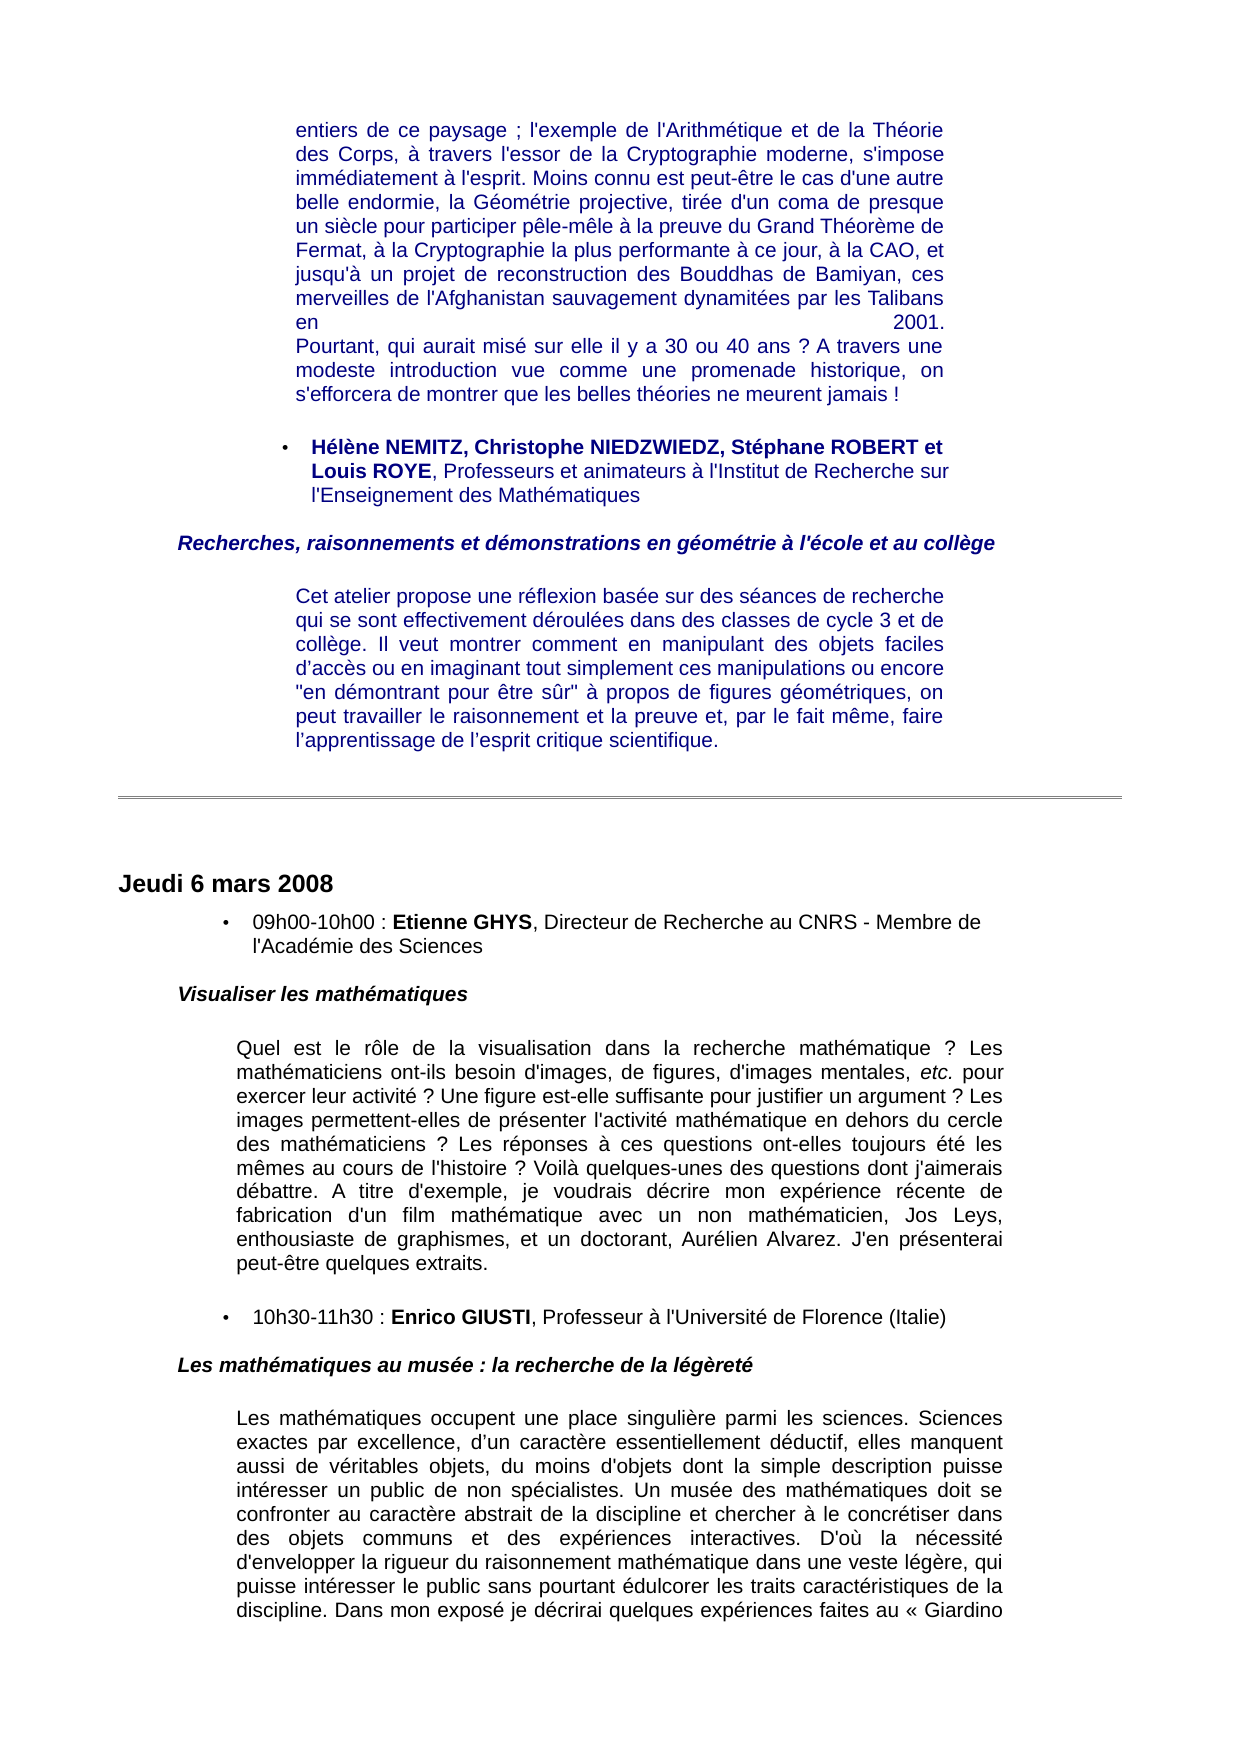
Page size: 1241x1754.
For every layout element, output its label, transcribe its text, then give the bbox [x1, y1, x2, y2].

text Jeudi 6 mars 2008 [118, 869, 1122, 898]
list Hélène NEMITZ, Christophe NIEDZWIEDZ, Stéphane ROBERT et Louis ROYE, Professeurs et animateurs à l'Institut de Recherche sur l'Enseignement des Mathématiques [282, 435, 1004, 507]
list 09h00-10h00 : Etienne GHYS, Directeur de Recherche au CNRS - Membre de l'Académie des Sciences [223, 910, 1063, 958]
text Les mathématiques au musée : la recherche de la légèreté [177, 1328, 1063, 1376]
text Visualiser les mathématiques [177, 958, 1063, 1006]
text Cet atelier propose une réflexion basée sur des séances de recherche qui se sont effectivement déroulées dans des classes de cycle 3 et de collège. Il veut montrer comment en manipulant des objets faciles d’accès ou en imaginant tout simplement ces manipulations ou encore "en démontrant pour être sûr" à propos de figures géométriques, on peut travailler le raisonnement et la preuve et, par le fait même, faire l’apprentissage de l’esprit critique scientifique. [295, 584, 945, 752]
text Recherches, raisonnements et démonstrations en géométrie à l'école et au collège [177, 507, 1063, 555]
text Les mathématiques occupent une place singulière parmi les sciences. Sciences exactes par excellence, d’un caractère essentiellement déductif, elles manquent aussi de véritables objets, du moins d'objets dont la simple description puisse intéresser un public de non spécialistes. Un musée des mathématiques doit se confronter au caractère abstrait de la discipline et chercher à le concrétiser dans des objets communs et des expériences interactives. D'où la nécessité d'envelopper la rigueur du raisonnement mathématique dans une veste légère, qui puisse intéresser le public sans pourtant édulcorer les traits caractéristiques de la discipline. Dans mon exposé je décrirai quelques expériences faites au « Giardino [236, 1406, 1004, 1622]
list 10h30-11h30 : Enrico GIUSTI, Professeur à l'Université de Florence (Italie) [223, 1304, 1063, 1328]
text entiers de ce paysage ; l'exemple de l'Arithmétique et de la Théorie des Corps, à travers l'essor de la Cryptographie moderne, s'impose immédiatement à l'esprit. Moins connu est peut-être le cas d'une autre belle endormie, la Géométrie projective, tirée d'un coma de presque un siècle pour participer pêle-mêle à la preuve du Grand Théorème de Fermat, à la Cryptographie la plus performante à ce jour, à la CAO, et jusqu'à un projet de reconstruction des Bouddhas de Bamiyan, ces merveilles de l'Afghanistan sauvagement dynamitées par les Talibans en 2001. Pourtant, qui aurait misé sur elle il y a 30 ou 40 ans ? A travers une modeste introduction vue comme une promenade historique, on s'efforcera de montrer que les belles théories ne meurent jamais ! [295, 118, 945, 406]
text Quel est le rôle de la visualisation dans la recherche mathématique ? Les mathématiciens ont-ils besoin d'images, de figures, d'images mentales, etc. pour exercer leur activité ? Une figure est-elle suffisante pour justifier un argument ? Les images permettent-elles de présenter l'activité mathématique en dehors du cercle des mathématiciens ? Les réponses à ces questions ont-elles toujours été les mêmes au cours de l'histoire ? Voilà quelques-unes des questions dont j'aimerais débattre. A titre d'exemple, je voudrais décrire mon expérience récente de fabrication d'un film mathématique avec un non mathématicien, Jos Leys, enthousiaste de graphismes, et un doctorant, Aurélien Alvarez. J'en présenterai peut-être quelques extraits. [236, 1036, 1004, 1275]
